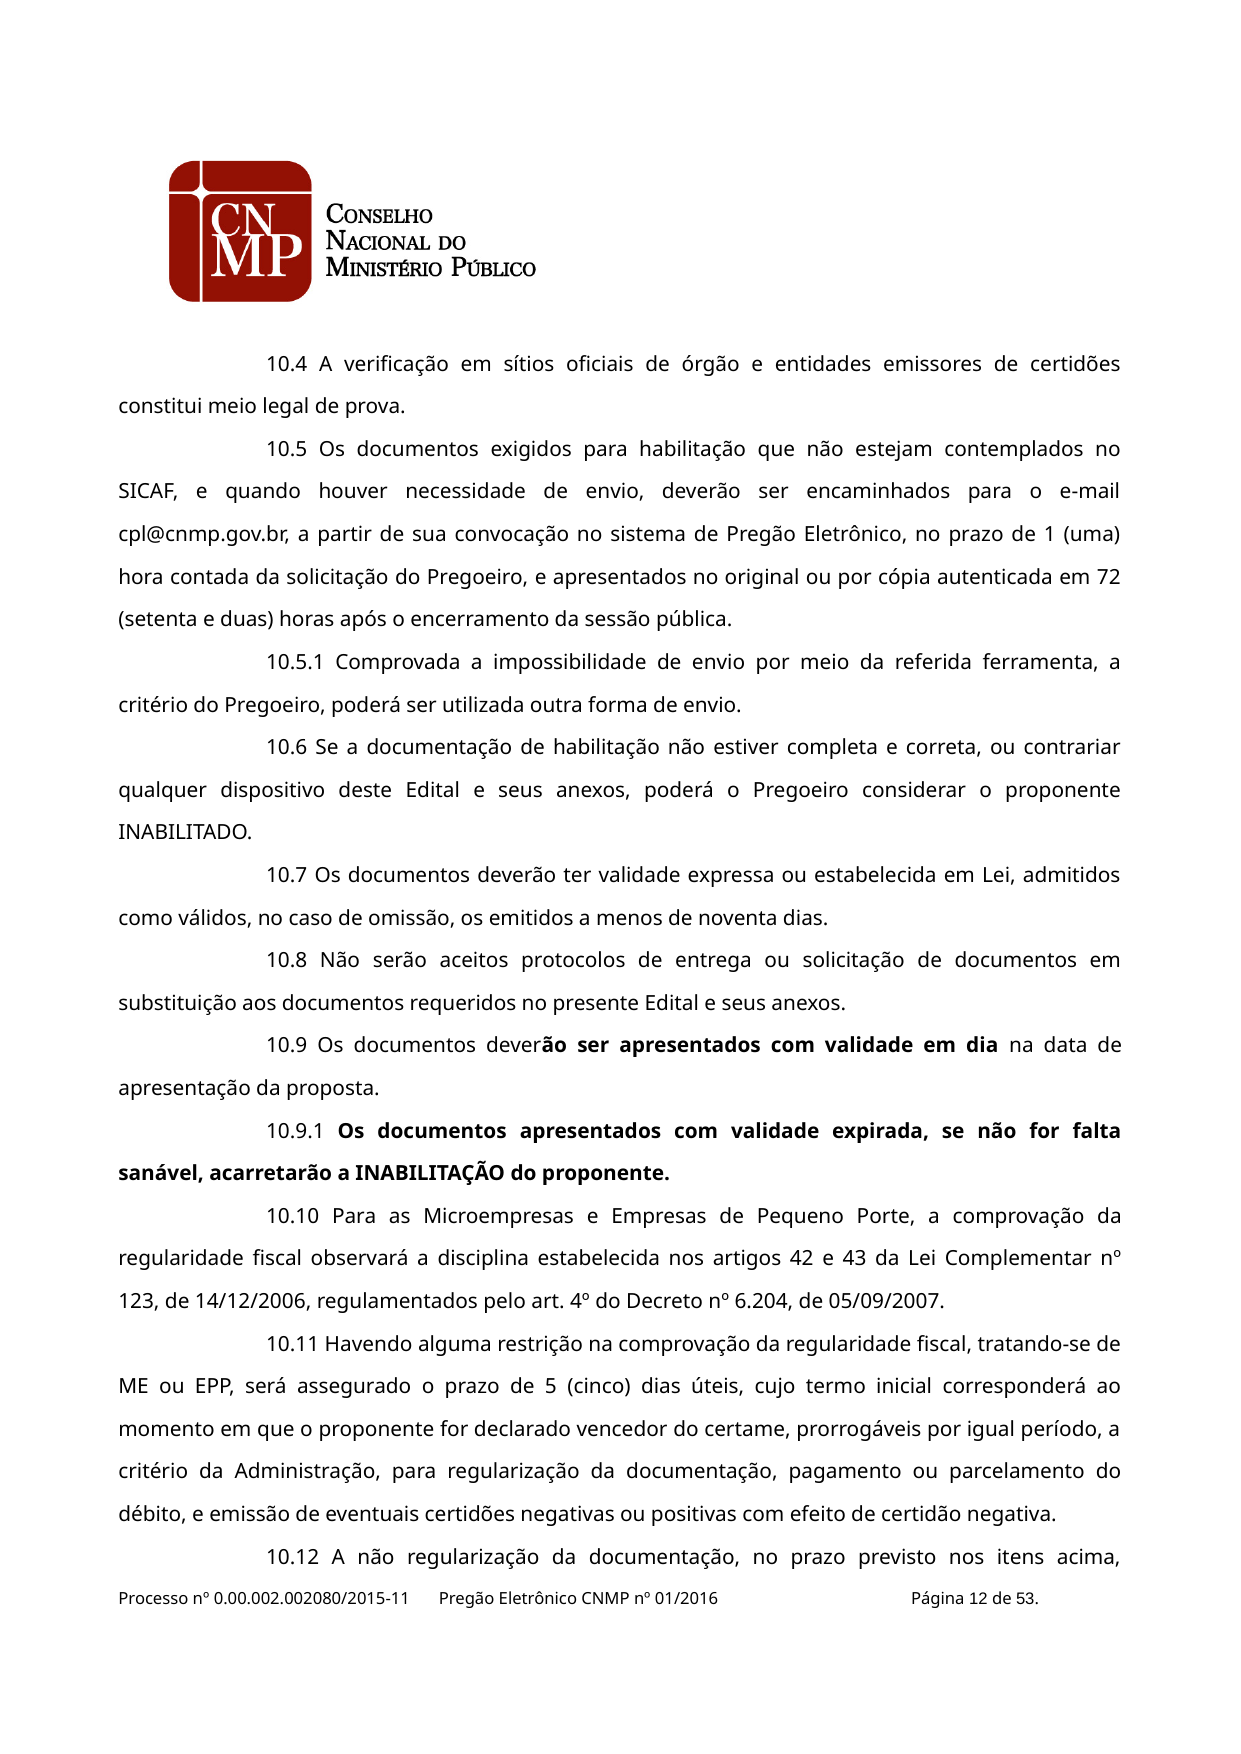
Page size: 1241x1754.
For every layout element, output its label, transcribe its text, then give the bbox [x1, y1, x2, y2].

text 10.12 A não regularização da documentação, no prazo previsto nos itens acima, [118, 1542, 1122, 1570]
text 10.9 Os documentos deverão ser apresentados com validade em dia na data de apresentação da proposta. [118, 1031, 1122, 1102]
picture [144, 138, 552, 324]
text 10.4 A verificação em sítios oficiais de órgão e entidades emissores de certidões constitui meio legal de prova. [118, 349, 1122, 420]
text 10.5.1 Comprovada a impossibilidade de envio por meio da referida ferramenta, a critério do Pregoeiro, poderá ser utilizada outra forma de envio. [118, 647, 1122, 718]
text 10.10 Para as Microempresas e Empresas de Pequeno Porte, a comprovação da regularidade fiscal observará a disciplina estabelecida nos artigos 42 e 43 da Lei Complementar nº 123, de 14/12/2006, regulamentados pelo art. 4º do Decreto nº 6.204, de 05/09/2007. [118, 1201, 1122, 1314]
text 10.8 Não serão aceitos protocolos de entrega ou solicitação de documentos em substituição aos documentos requeridos no presente Edital e seus anexos. [118, 945, 1122, 1016]
text 10.5 Os documentos exigidos para habilitação que não estejam contemplados no SICAF, e quando houver necessidade de envio, deverão ser encaminhados para o e-mail cpl@cnmp.gov.br, a partir de sua convocação no sistema de Pregão Eletrônico, no prazo de 1 (uma) hora contada da solicitação do Pregoeiro, e apresentados no original ou por cópia autenticada em 72 (setenta e duas) horas após o encerramento da sessão pública. [118, 434, 1122, 633]
text 10.11 Havendo alguma restrição na comprovação da regularidade fiscal, tratando-se de ME ou EPP, será assegurado o prazo de 5 (cinco) dias úteis, cujo termo inicial corresponderá ao momento em que o proponente for declarado vencedor do certame, prorrogáveis por igual período, a critério da Administração, para regularização da documentação, pagamento ou parcelamento do débito, e emissão de eventuais certidões negativas ou positivas com efeito de certidão negativa. [118, 1329, 1122, 1528]
text 10.7 Os documentos deverão ter validade expressa ou estabelecida em Lei, admitidos como válidos, no caso de omissão, os emitidos a menos de noventa dias. [118, 860, 1122, 931]
text 10.6 Se a documentação de habilitação não estiver completa e correta, ou contrariar qualquer dispositivo deste Edital e seus anexos, poderá o Pregoeiro considerar o proponente INABILITADO. [118, 732, 1122, 846]
text 10.9.1 Os documentos apresentados com validade expirada, se não for falta sanável, acarretarão a INABILITAÇÃO do proponente. [118, 1116, 1122, 1187]
